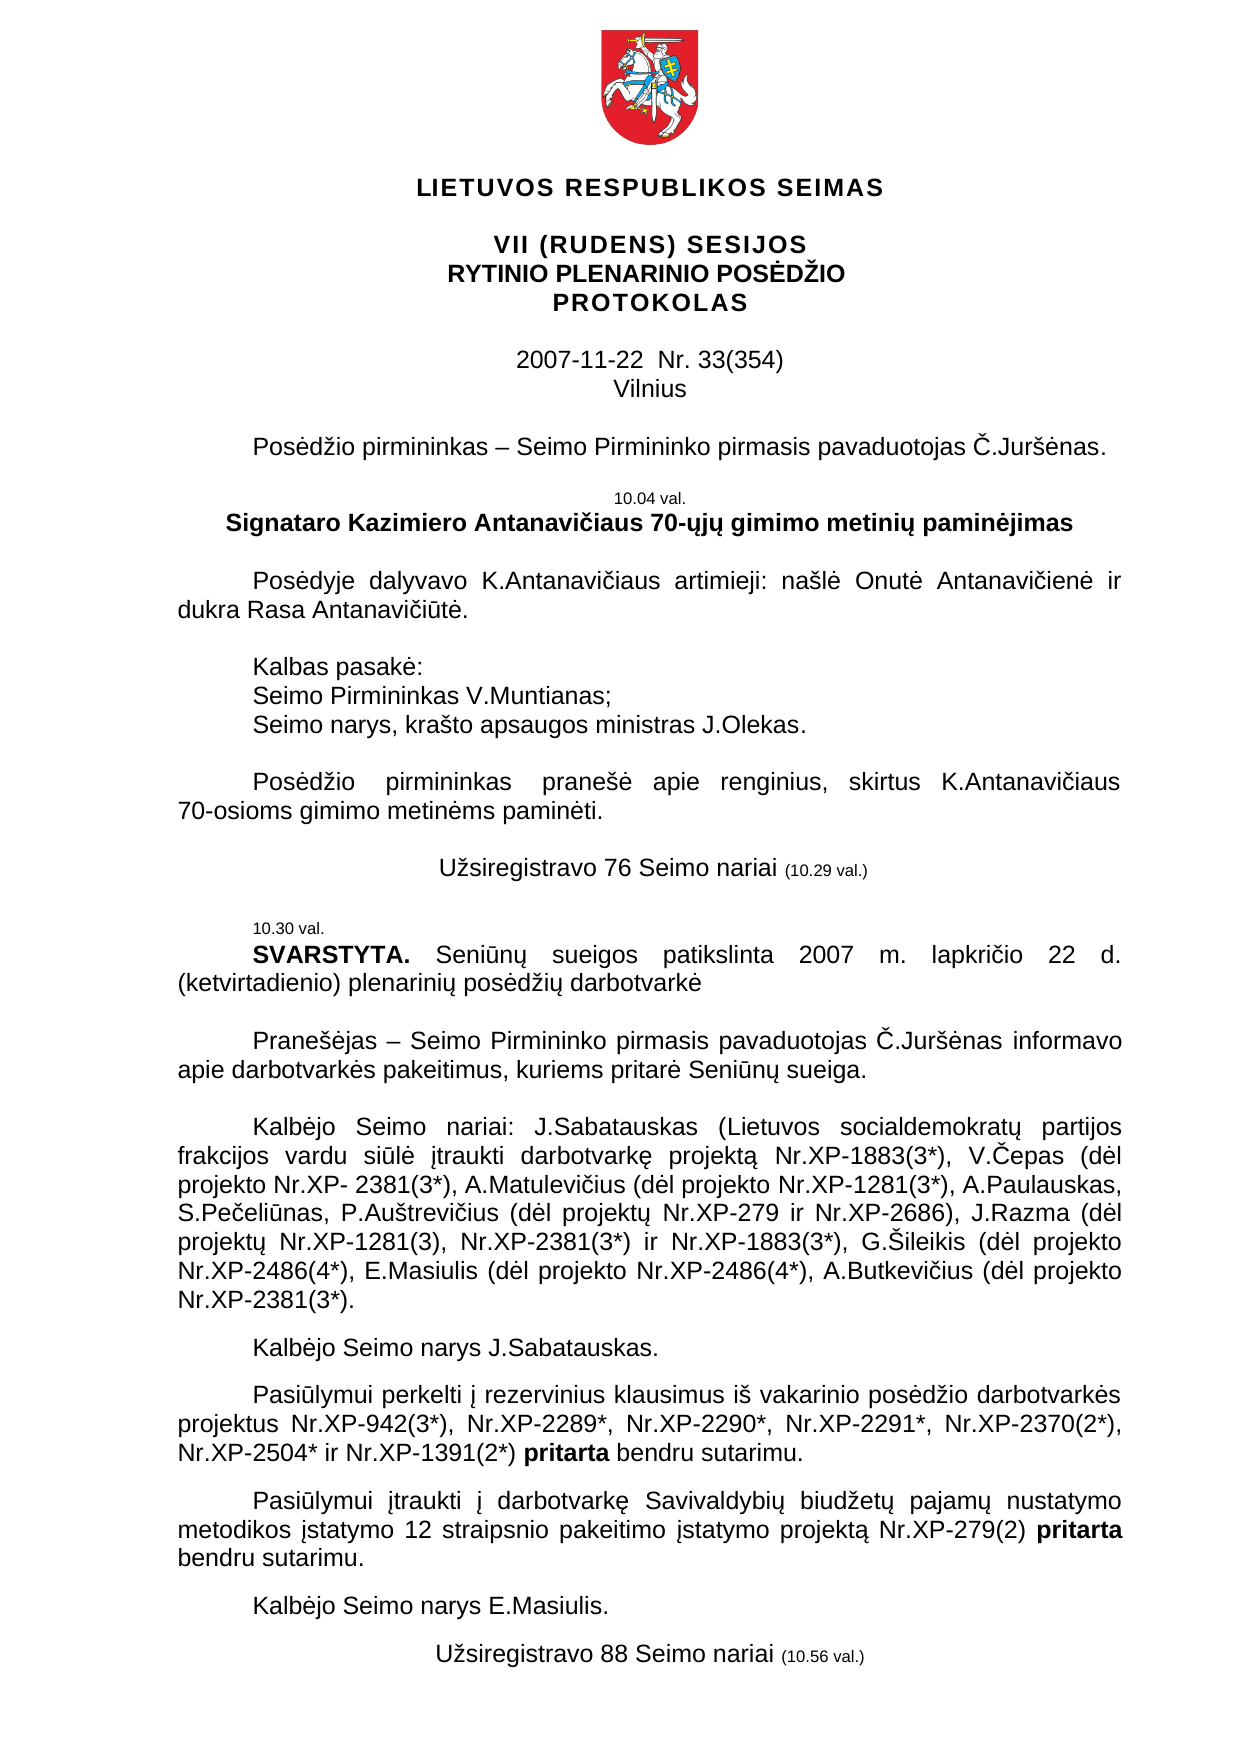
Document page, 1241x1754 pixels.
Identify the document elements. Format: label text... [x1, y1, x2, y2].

text Posėdžio pirmininkas – Seimo Pirmininko pirmasis pavaduotojas Č.Juršėnas. [177, 432, 1122, 460]
text Pasiūlymui įtraukti į darbotvarkę Savivaldybių biudžetų pajamų nustatymo metodikos įstatymo 12 straipsnio pakeitimo įstatymo projektą Nr.XP-279(2) pritarta bendru sutarimu. [177, 1486, 1122, 1572]
text 2007-11-22 Nr. 33(354) [177, 345, 1122, 374]
text PROTOKOLAS [177, 288, 1122, 317]
text Posėdžio pirmininkas pranešė apie renginius, skirtus K.Antanavičiaus 70-osioms gimimo metinėms paminėti. [177, 767, 1122, 824]
text Seimo narys, krašto apsaugos ministras J.Olekas. [177, 709, 1122, 738]
text Kalbėjo Seimo narys E.Masiulis. [177, 1591, 1122, 1620]
text 10.30 val. [177, 911, 1122, 939]
text Pranešėjas – Seimo Pirmininko pirmasis pavaduotojas Č.Juršėnas informavo apie darbotvarkės pakeitimus, kuriems pritarė Seniūnų sueiga. [177, 1026, 1122, 1083]
text Seimo Pirmininkas V.Muntianas; [177, 681, 1122, 709]
text Vilnius [177, 374, 1122, 403]
text LIETUVOS RESPUBLIKOS SEIMAS [177, 173, 1122, 202]
text Pasiūlymui perkelti į rezervinius klausimus iš vakarinio posėdžio darbotvarkės projektus Nr.XP-942(3*), Nr.XP-2289*, Nr.XP-2290*, Nr.XP-2291*, Nr.XP-2370(2*), Nr.XP-2504* ir Nr.XP-1391(2*) pritarta bendru sutarimu. [177, 1380, 1122, 1467]
text Kalbėjo Seimo narys J.Sabatauskas. [177, 1332, 1122, 1361]
text Užsiregistravo 76 Seimo nariai (10.29 val.) [177, 853, 1122, 882]
text Kalbėjo Seimo nariai: J.Sabatauskas (Lietuvos socialdemokratų partijos frakcijos vardu siūlė įtraukti darbotvarkę projektą Nr.XP-1883(3*), V.Čepas (dėl projekto Nr.XP- 2381(3*), A.Matulevičius (dėl projekto Nr.XP-1281(3*), A.Paulauskas, S.Pečeliūnas, P.Auštrevičius (dėl projektų Nr.XP-279 ir Nr.XP-2686), J.Razma (dėl projektų Nr.XP-1281(3), Nr.XP-2381(3*) ir Nr.XP-1883(3*), G.Šileikis (dėl projekto Nr.XP-2486(4*), E.Masiulis (dėl projekto Nr.XP-2486(4*), A.Butkevičius (dėl projekto Nr.XP-2381(3*). [177, 1112, 1122, 1313]
text 10.04 val. [177, 489, 1122, 508]
text VII (RUDENS) SESIJOS [177, 230, 1122, 259]
text Kalbas pasakė: [177, 652, 1122, 681]
subtitle Signataro Kazimiero Antanavičiaus 70-ųjų gimimo metinių paminėjimas [177, 508, 1122, 537]
text Posėdyje dalyvavo K.Antanavičiaus artimieji: našlė Onutė Antanavičienė ir dukra Rasa Antanavičiūtė. [177, 566, 1122, 623]
text Užsiregistravo 88 Seimo nariai (10.56 val.) [177, 1639, 1122, 1668]
text SVARSTYTA. Seniūnų sueigos patikslinta 2007 m. lapkričio 22 d. (ketvirtadienio) plenarinių posėdžių darbotvarkė [177, 939, 1122, 997]
subtitle RYTINIO PLENARINIO POSĖDŽIO [177, 259, 1122, 288]
